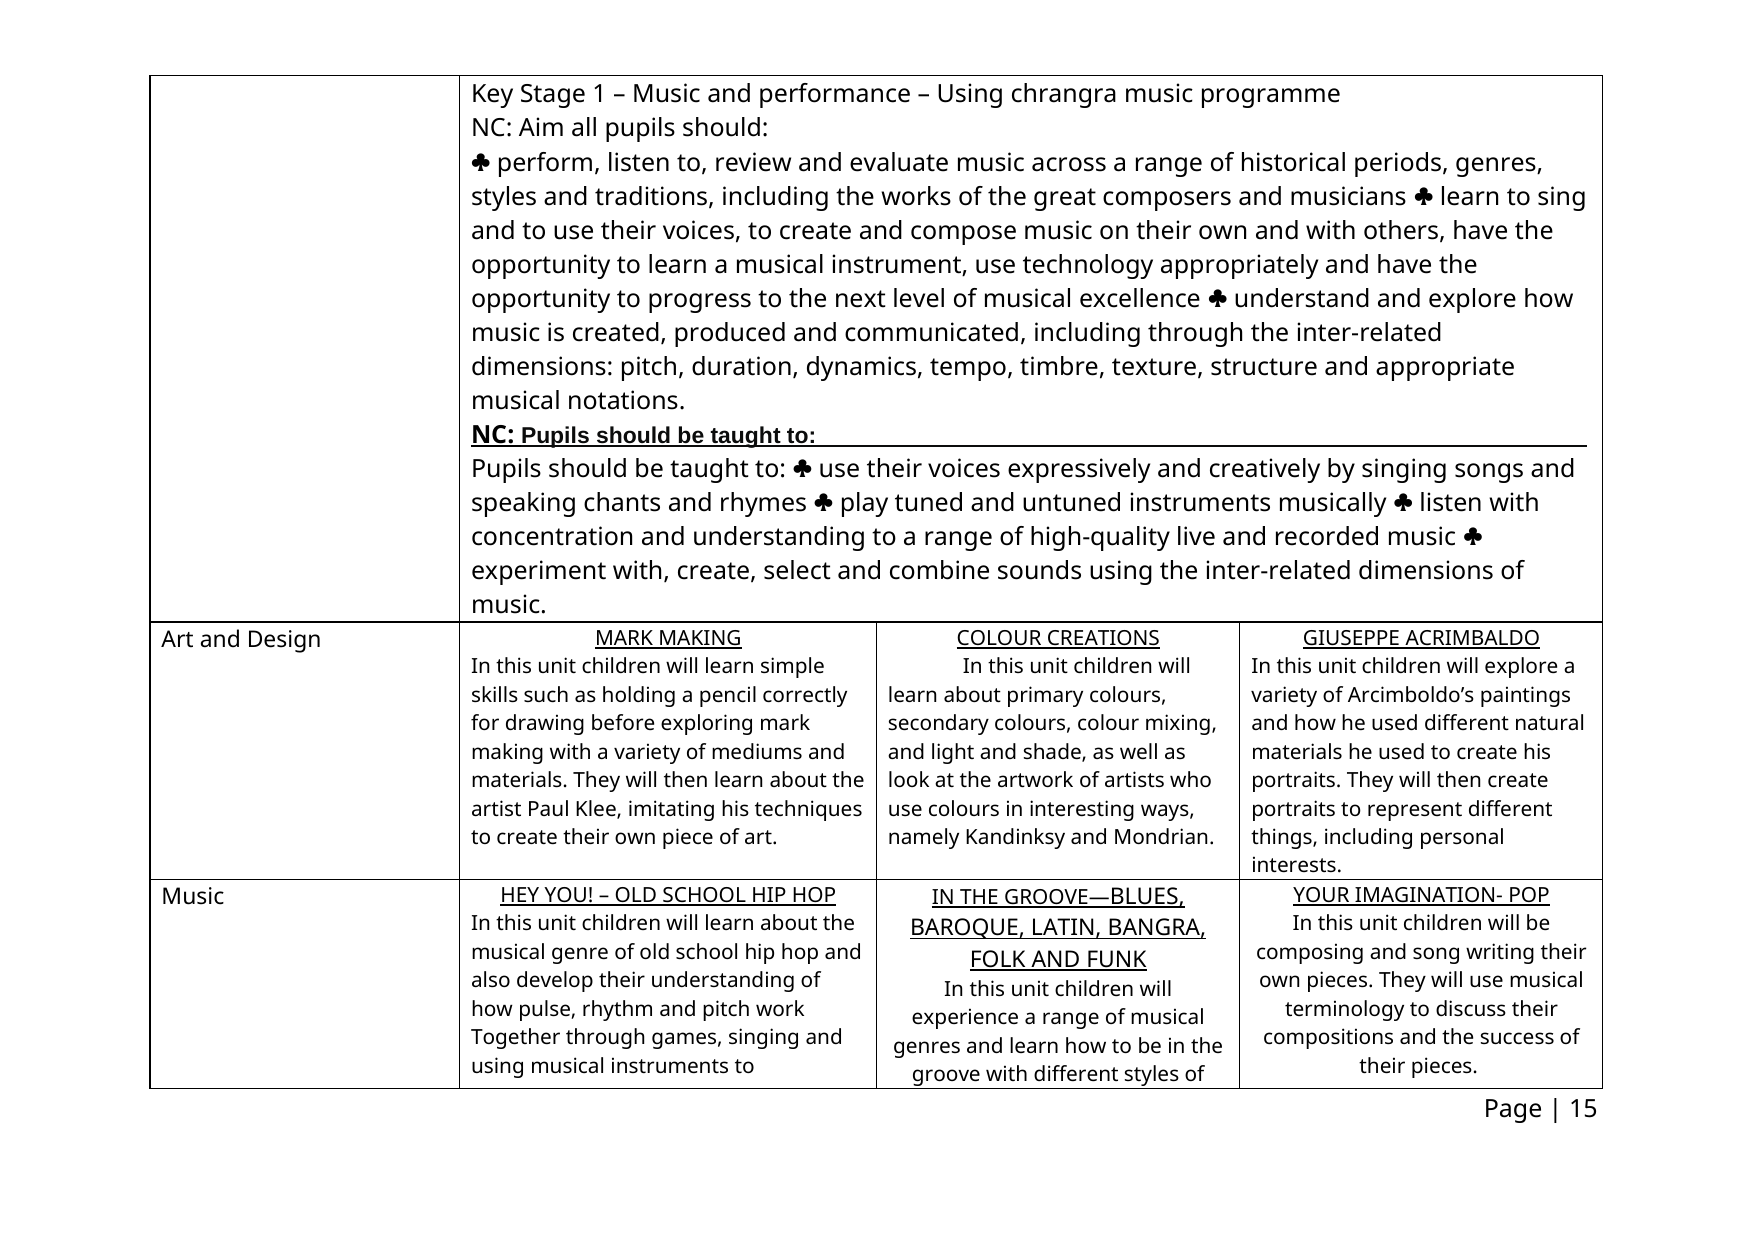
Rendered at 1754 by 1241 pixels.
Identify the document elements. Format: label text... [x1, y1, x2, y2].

table_cell YOUR IMAGINATION- POP In this unit children will be composing and song writing their own pieces. They will use musical terminology to discuss their compositions and the success of their pieces. [1240, 880, 1602, 1088]
table_header Key Stage 1 – Music and performance – Using chrangra music programme NC: Aim all pupils should:  perform, listen to, review and evaluate music across a range of historical periods, genres, styles and traditions, including the works of the great composers and musicians  learn to sing and to use their voices, to create and compose music on their own and with others, have the opportunity to learn a musical instrument, use technology appropriately and have the opportunity to progress to the next level of musical excellence  understand and explore how music is created, produced and communicated, including through the inter-related dimensions: pitch, duration, dynamics, tempo, timbre, texture, structure and appropriate musical notations. NC: Pupils should be taught to: Pupils should be taught to:  use their voices expressively and creatively by singing songs and speaking chants and rhymes  play tuned and untuned instruments musically  listen with concentration and understanding to a range of high-quality live and recorded music  experiment with, create, select and combine sounds using the inter-related dimensions of music. [460, 76, 1602, 621]
table_cell HEY YOU! – OLD SCHOOL HIP HOP In this unit children will learn about the musical genre of old school hip hop and also develop their understanding of how pulse, rhythm and pitch work Together through games, singing and using musical instruments to [460, 880, 876, 1088]
table_cell IN THE GROOVE—BLUES, BAROQUE, LATIN, BANGRA, FOLK AND FUNK In this unit children will experience a range of musical genres and learn how to be in the groove with different styles of [877, 880, 1239, 1088]
table_cell Music [151, 880, 459, 1088]
table_header COLOUR CREATIONS In this unit children will learn about primary colours, secondary colours, colour mixing, and light and shade, as well as look at the artwork of artists who use colours in interesting ways, namely Kandinksy and Mondrian. [877, 623, 1239, 879]
table_header [151, 76, 459, 621]
table_header Art and Design [151, 623, 459, 879]
table_header GIUSEPPE ACRIMBALDO In this unit children will explore a variety of Arcimboldo’s paintings and how he used different natural materials he used to create his portraits. They will then create portraits to represent different things, including personal interests. [1240, 623, 1602, 879]
table_header MARK MAKING In this unit children will learn simple skills such as holding a pencil correctly for drawing before exploring mark making with a variety of mediums and materials. They will then learn about the artist Paul Klee, imitating his techniques to create their own piece of art. [460, 623, 876, 879]
